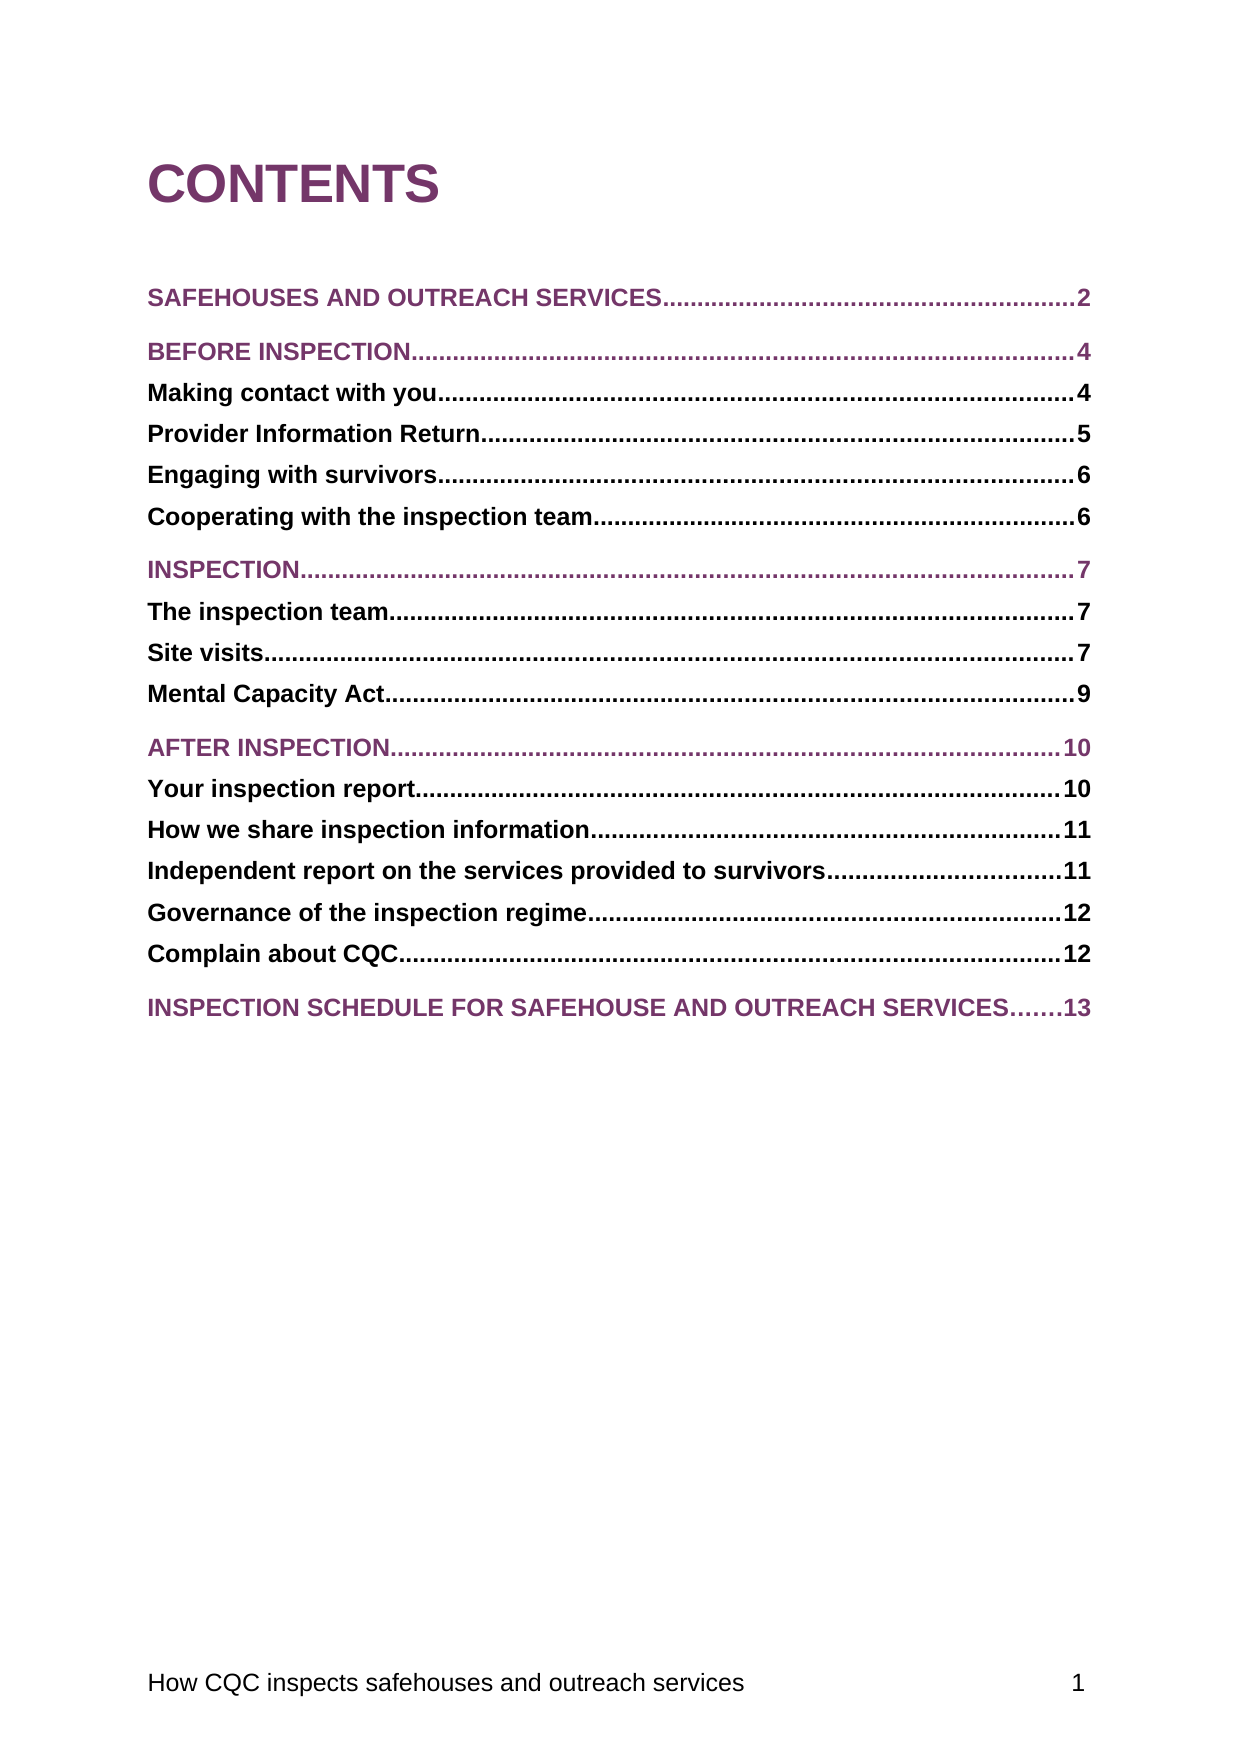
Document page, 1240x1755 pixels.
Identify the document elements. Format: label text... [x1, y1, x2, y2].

text Mental Capacity Act 9 [147, 680, 1091, 708]
text Your inspection report 10 [147, 775, 1091, 803]
text CONTENTS [147, 153, 1091, 214]
text Independent report on the services provided to survivors 11 [147, 857, 1091, 886]
text Cooperating with the inspection team 6 [147, 503, 1091, 531]
text SAFEHOUSES AND OUTREACH SERVICES 2 [147, 284, 1091, 312]
text BEFORE INSPECTION 4 [147, 338, 1091, 366]
text INSPECTION 7 [147, 556, 1091, 584]
text Site visits 7 [147, 639, 1091, 667]
text INSPECTION SCHEDULE FOR SAFEHOUSE AND OUTREACH SERVICES 13 [147, 994, 1091, 1022]
text AFTER INSPECTION 10 [147, 734, 1091, 762]
text How CQC inspects safehouses and outreach services 1 [147, 1669, 1087, 1697]
text Engaging with survivors 6 [147, 461, 1091, 489]
text Provider Information Return 5 [147, 420, 1091, 448]
text Making contact with you 4 [147, 379, 1091, 407]
text How we share inspection information 11 [147, 816, 1091, 844]
text Governance of the inspection regime 12 [147, 899, 1091, 927]
text The inspection team 7 [147, 598, 1091, 626]
text Complain about CQC 12 [147, 940, 1091, 968]
